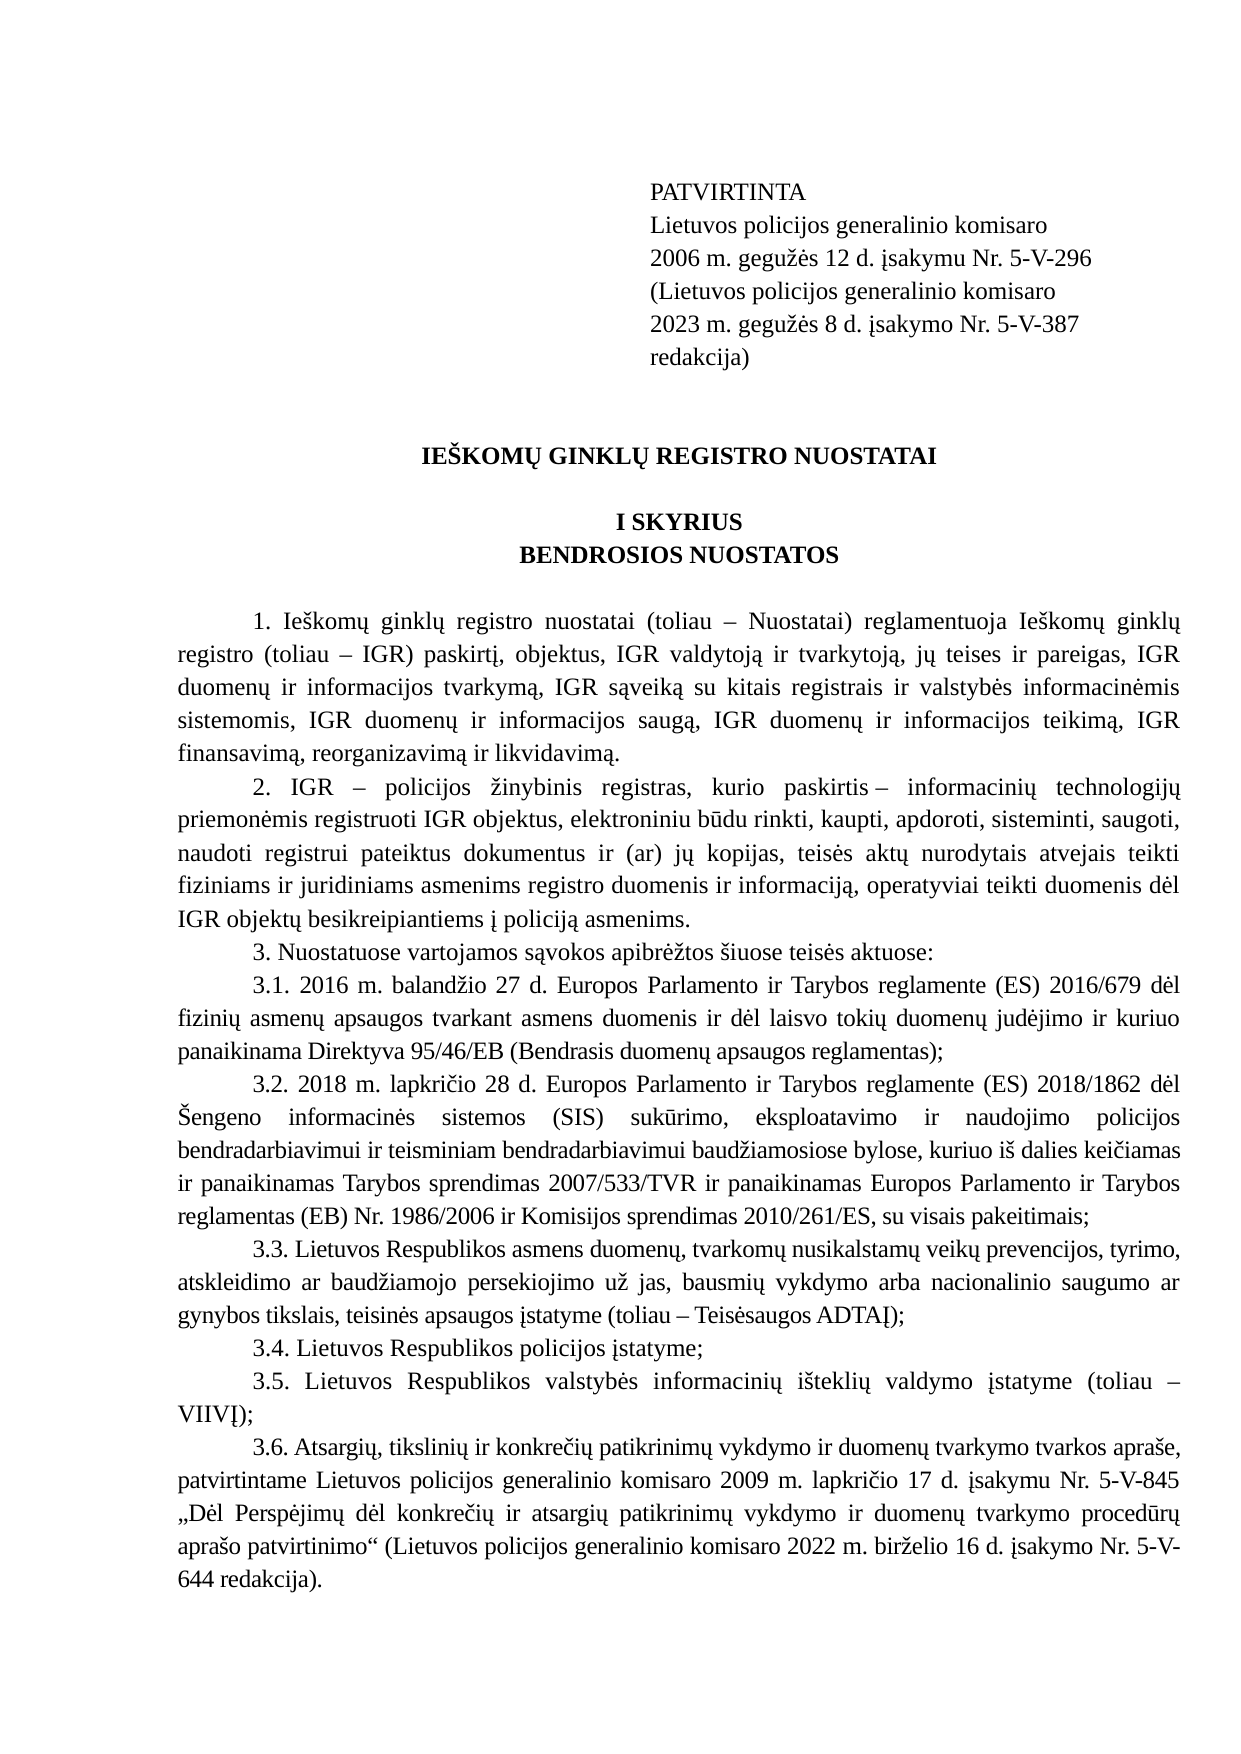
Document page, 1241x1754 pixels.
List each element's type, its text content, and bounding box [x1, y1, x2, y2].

text 3.1. 2016 m. balandžio 27 d. Europos Parlamento ir Tarybos reglamente (ES) 2016/679 dėl fizinių asmenų apsaugos tvarkant asmens duomenis ir dėl laisvo tokių duomenų judėjimo ir kuriuo panaikinama Direktyva 95/46/EB (Bendrasis duomenų apsaugos reglamentas); [177, 970, 1181, 1064]
text 3.6. Atsargių, tikslinių ir konkrečių patikrinimų vykdymo ir duomenų tvarkymo tvarkos apraše, patvirtintame Lietuvos policijos generalinio komisaro 2009 m. lapkričio 17 d. įsakymu Nr. 5-V-845 „Dėl Perspėjimų dėl konkrečių ir atsargių patikrinimų vykdymo ir duomenų tvarkymo procedūrų aprašo patvirtinimo“ (Lietuvos policijos generalinio komisaro 2022 m. birželio 16 d. įsakymo Nr. 5-V-644 redakcija). [177, 1432, 1181, 1593]
text 3. Nuostatuose vartojamos sąvokos apibrėžtos šiuose teisės aktuose: [177, 937, 1181, 965]
text 2023 m. gegužės 8 d. įsakymo Nr. 5-V-387 [177, 309, 1181, 338]
text IEŠKOMŲ GINKLŲ REGISTRO NUOSTATAI [177, 441, 1181, 470]
text redakcija) [177, 342, 1181, 371]
text 1. Ieškomų ginklų registro nuostatai (toliau – Nuostatai) reglamentuoja Ieškomų ginklų registro (toliau – IGR) paskirtį, objektus, IGR valdytoją ir tvarkytoją, jų teises ir pareigas, IGR duomenų ir informacijos tvarkymą, IGR sąveiką su kitais registrais ir valstybės informacinėmis sistemomis, IGR duomenų ir informacijos saugą, IGR duomenų ir informacijos teikimą, IGR finansavimą, reorganizavimą ir likvidavimą. [177, 606, 1181, 767]
text 3.5. Lietuvos Respublikos valstybės informacinių išteklių valdymo įstatyme (toliau – VIIVĮ); [177, 1366, 1181, 1428]
text 3.4. Lietuvos Respublikos policijos įstatyme; [177, 1333, 1181, 1362]
text 3.2. 2018 m. lapkričio 28 d. Europos Parlamento ir Tarybos reglamente (ES) 2018/1862 dėl Šengeno informacinės sistemos (SIS) sukūrimo, eksploatavimo ir naudojimo policijos bendradarbiavimui ir teisminiam bendradarbiavimui baudžiamosiose bylose, kuriuo iš dalies keičiamas ir panaikinamas Tarybos sprendimas 2007/533/TVR ir panaikinamas Europos Parlamento ir Tarybos reglamentas (EB) Nr. 1986/2006 ir Komisijos sprendimas 2010/261/ES, su visais pakeitimais; [177, 1069, 1181, 1229]
text BENDROSIOS NUOSTATOS [177, 540, 1181, 569]
text (Lietuvos policijos generalinio komisaro [177, 276, 1181, 305]
text 2. IGR – policijos žinybinis registras, kurio paskirtis – informacinių technologijų priemonėmis registruoti IGR objektus, elektroniniu būdu rinkti, kaupti, apdoroti, sisteminti, saugoti, naudoti registrui pateiktus dokumentus ir (ar) jų kopijas, teisės aktų nurodytais atvejais teikti fiziniams ir juridiniams asmenims registro duomenis ir informaciją, operatyviai teikti duomenis dėl IGR objektų besikreipiantiems į policiją asmenims. [177, 772, 1181, 932]
text PATVIRTINTA [177, 177, 1181, 206]
text 2006 m. gegužės 12 d. įsakymu Nr. 5-V-296 [177, 243, 1181, 272]
text 3.3. Lietuvos Respublikos asmens duomenų, tvarkomų nusikalstamų veikų prevencijos, tyrimo, atskleidimo ar baudžiamojo persekiojimo už jas, bausmių vykdymo arba nacionalinio saugumo ar gynybos tikslais, teisinės apsaugos įstatyme (toliau – Teisėsaugos ADTAĮ); [177, 1234, 1181, 1329]
text Lietuvos policijos generalinio komisaro [177, 210, 1181, 239]
text I SKYRIUS [177, 507, 1181, 536]
